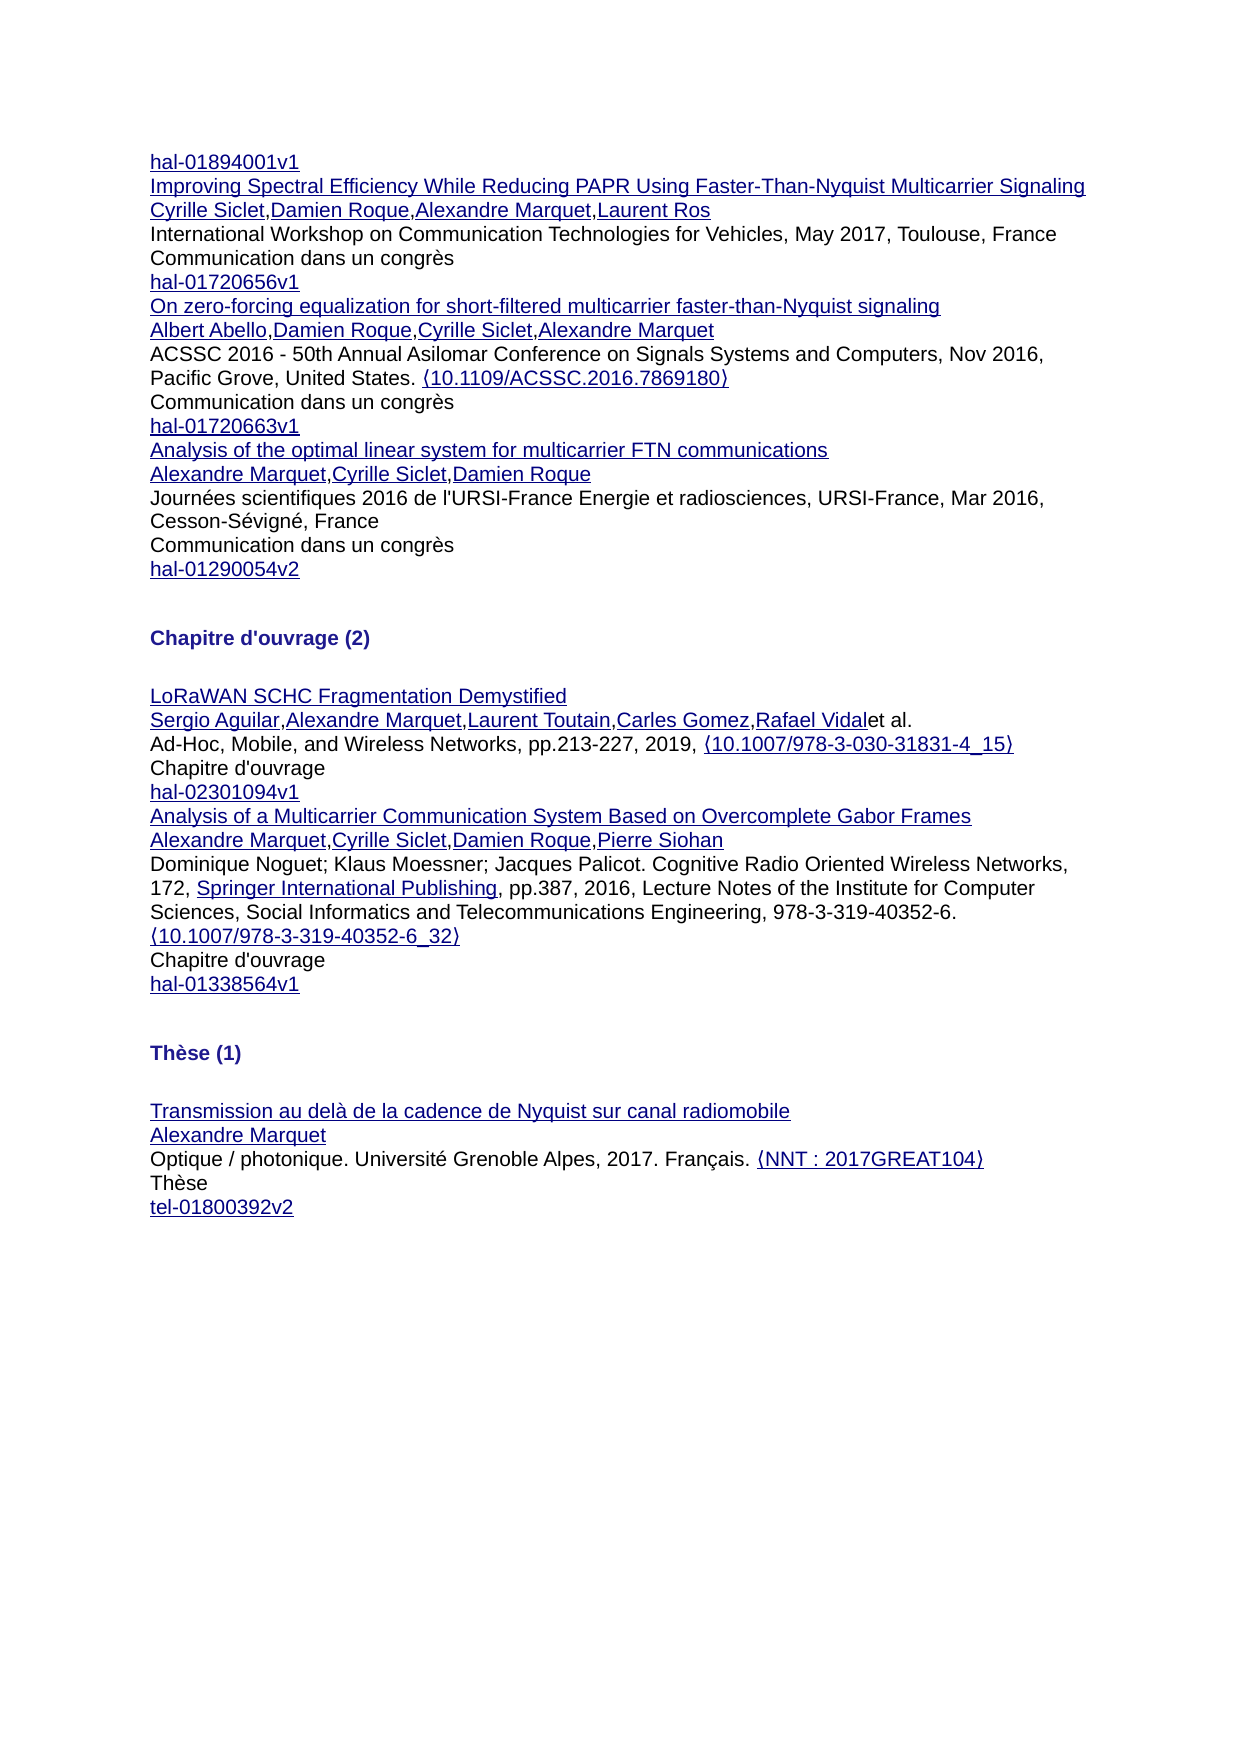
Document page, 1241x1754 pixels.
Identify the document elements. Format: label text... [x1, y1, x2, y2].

table_header LoRaWAN SCHC Fragmentation Demystified Sergio Aguilar,Alexandre Marquet,Laurent Toutain,Carles Gomez,Rafael Vidalet al. Ad-Hoc, Mobile, and Wireless Networks, pp.213-227, 2019, ⟨10.1007/978-3-030-31831-4_15⟩ Chapitre d'ouvrage hal-02301094v1 [150, 684, 1090, 804]
table_cell Analysis of the optimal linear system for multicarrier FTN communications Alexandre Marquet,Cyrille Siclet,Damien Roque Journées scientifiques 2016 de l'URSI-France Energie et radiosciences, URSI-France, Mar 2016, Cesson-Sévigné, France Communication dans un congrès hal-01290054v2 [150, 438, 1090, 581]
subtitle Thèse (1) [150, 1041, 1090, 1064]
table_cell Analysis of a Multicarrier Communication System Based on Overcomplete Gabor Frames Alexandre Marquet,Cyrille Siclet,Damien Roque,Pierre Siohan Dominique Noguet; Klaus Moessner; Jacques Palicot. Cognitive Radio Oriented Wireless Networks, 172, Springer International Publishing, pp.387, 2016, Lecture Notes of the Institute for Computer Sciences, Social Informatics and Telecommunications Engineering, 978-3-319-40352-6. ⟨10.1007/978-3-319-40352-6_32⟩ Chapitre d'ouvrage hal-01338564v1 [150, 804, 1090, 996]
subtitle Chapitre d'ouvrage (2) [150, 626, 1090, 650]
table_cell On zero-forcing equalization for short-filtered multicarrier faster-than-Nyquist signaling Albert Abello,Damien Roque,Cyrille Siclet,Alexandre Marquet ACSSC 2016 - 50th Annual Asilomar Conference on Signals Systems and Computers, Nov 2016, Pacific Grove, United States. ⟨10.1109/ACSSC.2016.7869180⟩ Communication dans un congrès hal-01720663v1 [150, 294, 1090, 437]
table_cell Improving Spectral Efficiency While Reducing PAPR Using Faster-Than-Nyquist Multicarrier Signaling Cyrille Siclet,Damien Roque,Alexandre Marquet,Laurent Ros International Workshop on Communication Technologies for Vehicles, May 2017, Toulouse, France Communication dans un congrès hal-01720656v1 [150, 174, 1090, 294]
table_header Transmission au delà de la cadence de Nyquist sur canal radiomobile Alexandre Marquet Optique / photonique. Université Grenoble Alpes, 2017. Français. ⟨NNT : 2017GREAT104⟩ Thèse tel-01800392v2 [150, 1099, 1090, 1219]
table_cell hal-01894001v1 [150, 150, 1090, 174]
